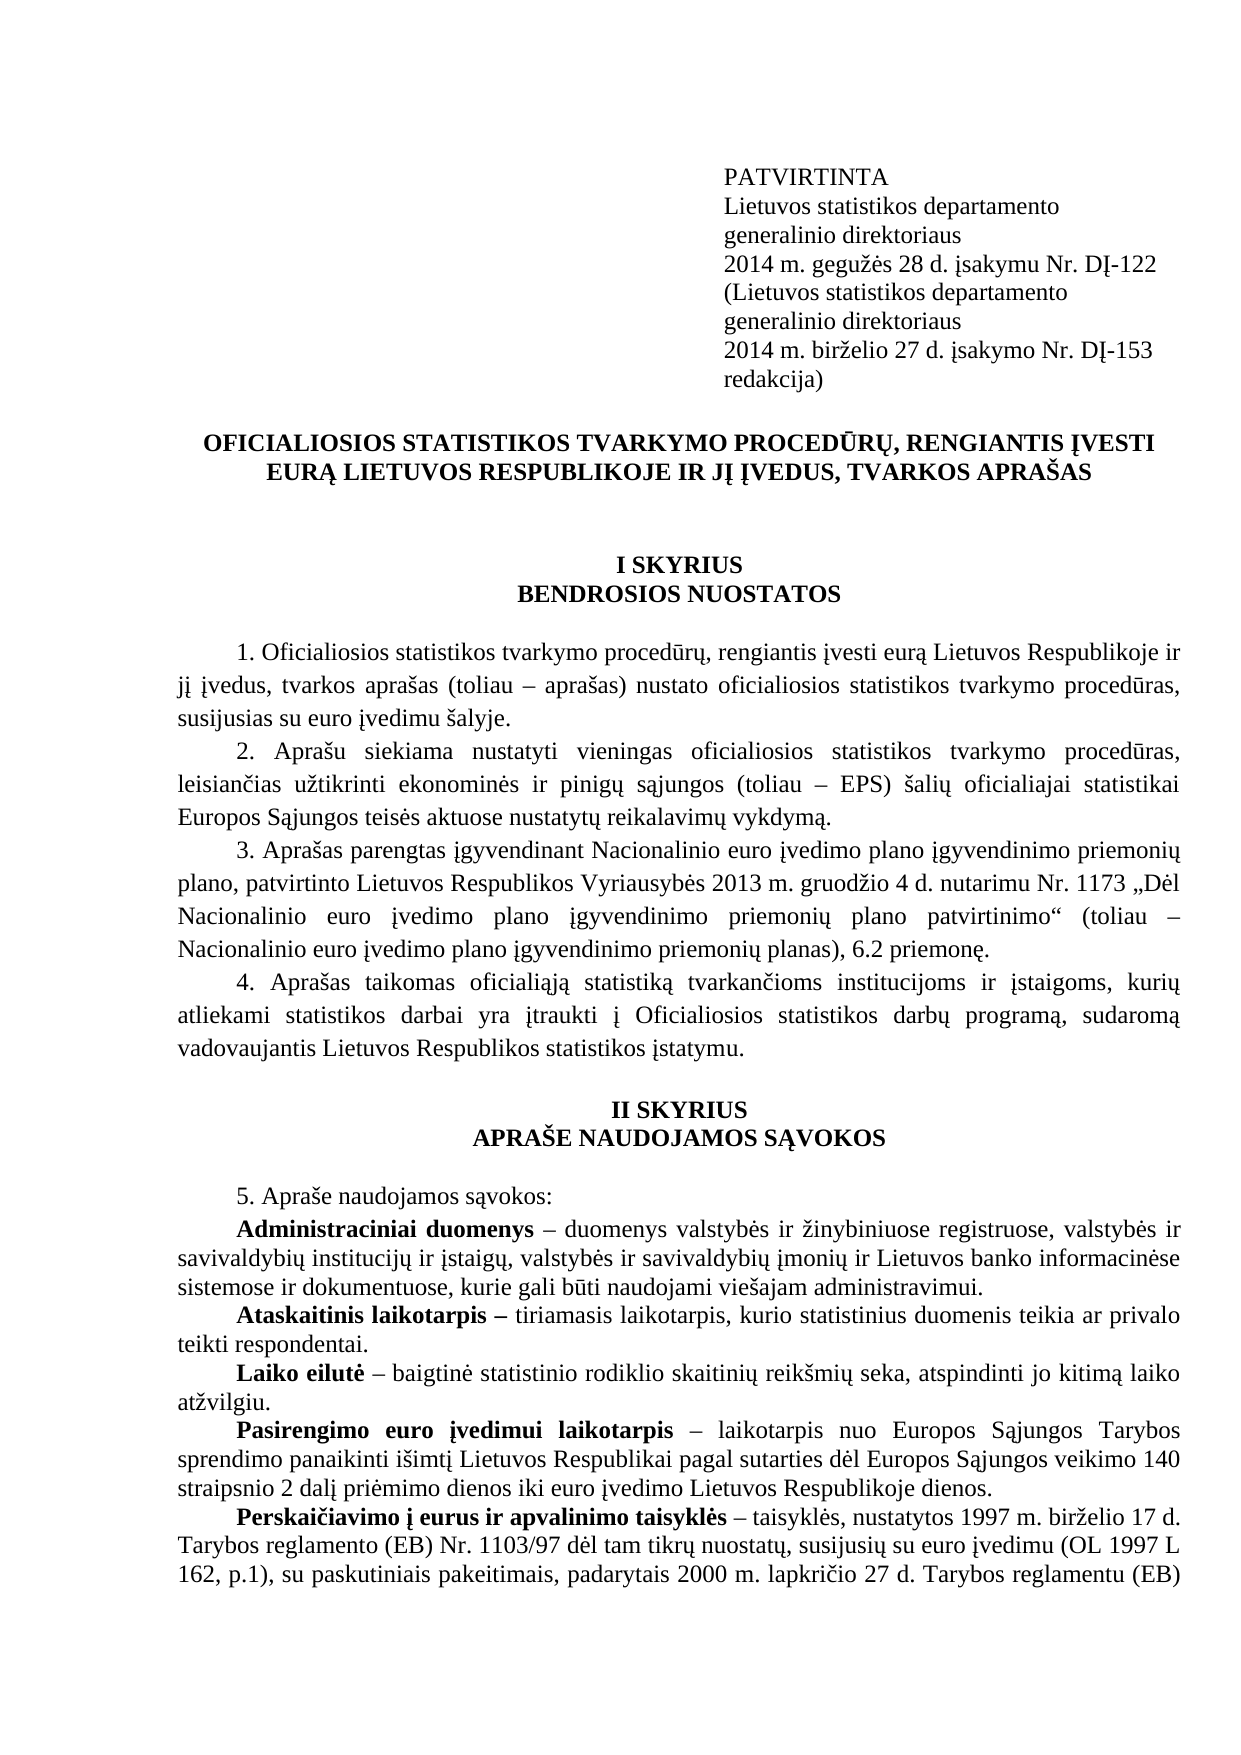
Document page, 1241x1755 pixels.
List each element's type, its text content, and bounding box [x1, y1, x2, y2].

text Administraciniai duomenys – duomenys valstybės ir žinybiniuose registruose, valstybės ir savivaldybių institucijų ir įstaigų, valstybės ir savivaldybių įmonių ir Lietuvos banko informacinėse sistemose ir dokumentuose, kurie gali būti naudojami viešajam administravimui. [177, 1214, 1181, 1300]
text 2014 m. birželio 27 d. įsakymo Nr. DĮ-153 [723, 335, 1181, 364]
text BENDROSIOS NUOSTATOS [177, 579, 1181, 608]
text I SKYRIUS [177, 551, 1181, 579]
text Pasirengimo euro įvedimui laikotarpis – laikotarpis nuo Europos Sąjungos Tarybos sprendimo panaikinti išimtį Lietuvos Respublikai pagal sutarties dėl Europos Sąjungos veikimo 140 straipsnio 2 dalį priėmimo dienos iki euro įvedimo Lietuvos Respublikoje dienos. [177, 1415, 1181, 1502]
text 3. Aprašas parengtas įgyvendinant Nacionalinio euro įvedimo plano įgyvendinimo priemonių plano, patvirtinto Lietuvos Respublikos Vyriausybės 2013 m. gruodžio 4 d. nutarimu Nr. 1173 „Dėl Nacionalinio euro įvedimo plano įgyvendinimo priemonių plano patvirtinimo“ (toliau – Nacionalinio euro įvedimo plano įgyvendinimo priemonių planas), 6.2 priemonę. [177, 835, 1181, 963]
text 2. Aprašu siekiama nustatyti vieningas oficialiosios statistikos tvarkymo procedūras, leisiančias užtikrinti ekonominės ir pinigų sąjungos (toliau – EPS) šalių oficialiajai statistikai Europos Sąjungos teisės aktuose nustatytų reikalavimų vykdymą. [177, 736, 1181, 831]
text generalinio direktoriaus [723, 306, 1181, 335]
text Laiko eilutė – baigtinė statistinio rodiklio skaitinių reikšmių seka, atspindinti jo kitimą laiko atžvilgiu. [177, 1358, 1181, 1415]
text 4. Aprašas taikomas oficialiąją statistiką tvarkančioms institucijoms ir įstaigoms, kurių atliekami statistikos darbai yra įtraukti į Oficialiosios statistikos darbų programą, sudaromą vadovaujantis Lietuvos Respublikos statistikos įstatymu. [177, 967, 1181, 1062]
text (Lietuvos statistikos departamento [723, 277, 1181, 306]
text II SKYRIUS [177, 1095, 1181, 1123]
text 2014 m. gegužės 28 d. įsakymu Nr. DĮ-122 [723, 249, 1181, 277]
text redakcija) [723, 364, 1181, 392]
text OFICIALIOSIOS STATISTIKOS TVARKYMO PROCEDŪRŲ, RENGIANTIS ĮVESTI EURĄ LIETUVOS RESPUBLIKOJE IR JĮ ĮVEDUS, TVARKOS APRAŠAS [177, 428, 1181, 486]
text 1. Oficialiosios statistikos tvarkymo procedūrų, rengiantis įvesti eurą Lietuvos Respublikoje ir jį įvedus, tvarkos aprašas (toliau – aprašas) nustato oficialiosios statistikos tvarkymo procedūras, susijusias su euro įvedimu šalyje. [177, 637, 1181, 732]
text PATVIRTINTA [723, 162, 1181, 191]
text APRAŠE NAUDOJAMOS SĄVOKOS [177, 1123, 1181, 1152]
text Lietuvos statistikos departamento [723, 191, 1181, 220]
text 5. Apraše naudojamos sąvokos: [177, 1181, 1181, 1210]
text Ataskaitinis laikotarpis – tiriamasis laikotarpis, kurio statistinius duomenis teikia ar privalo teikti respondentai. [177, 1300, 1181, 1358]
text Perskaičiavimo į eurus ir apvalinimo taisyklės – taisyklės, nustatytos 1997 m. birželio 17 d. Tarybos reglamento (EB) Nr. 1103/97 dėl tam tikrų nuostatų, susijusių su euro įvedimu (OL 1997 L 162, p.1), su paskutiniais pakeitimais, padarytais 2000 m. lapkričio 27 d. Tarybos reglamentu (EB) [177, 1502, 1181, 1588]
text generalinio direktoriaus [723, 220, 1181, 249]
